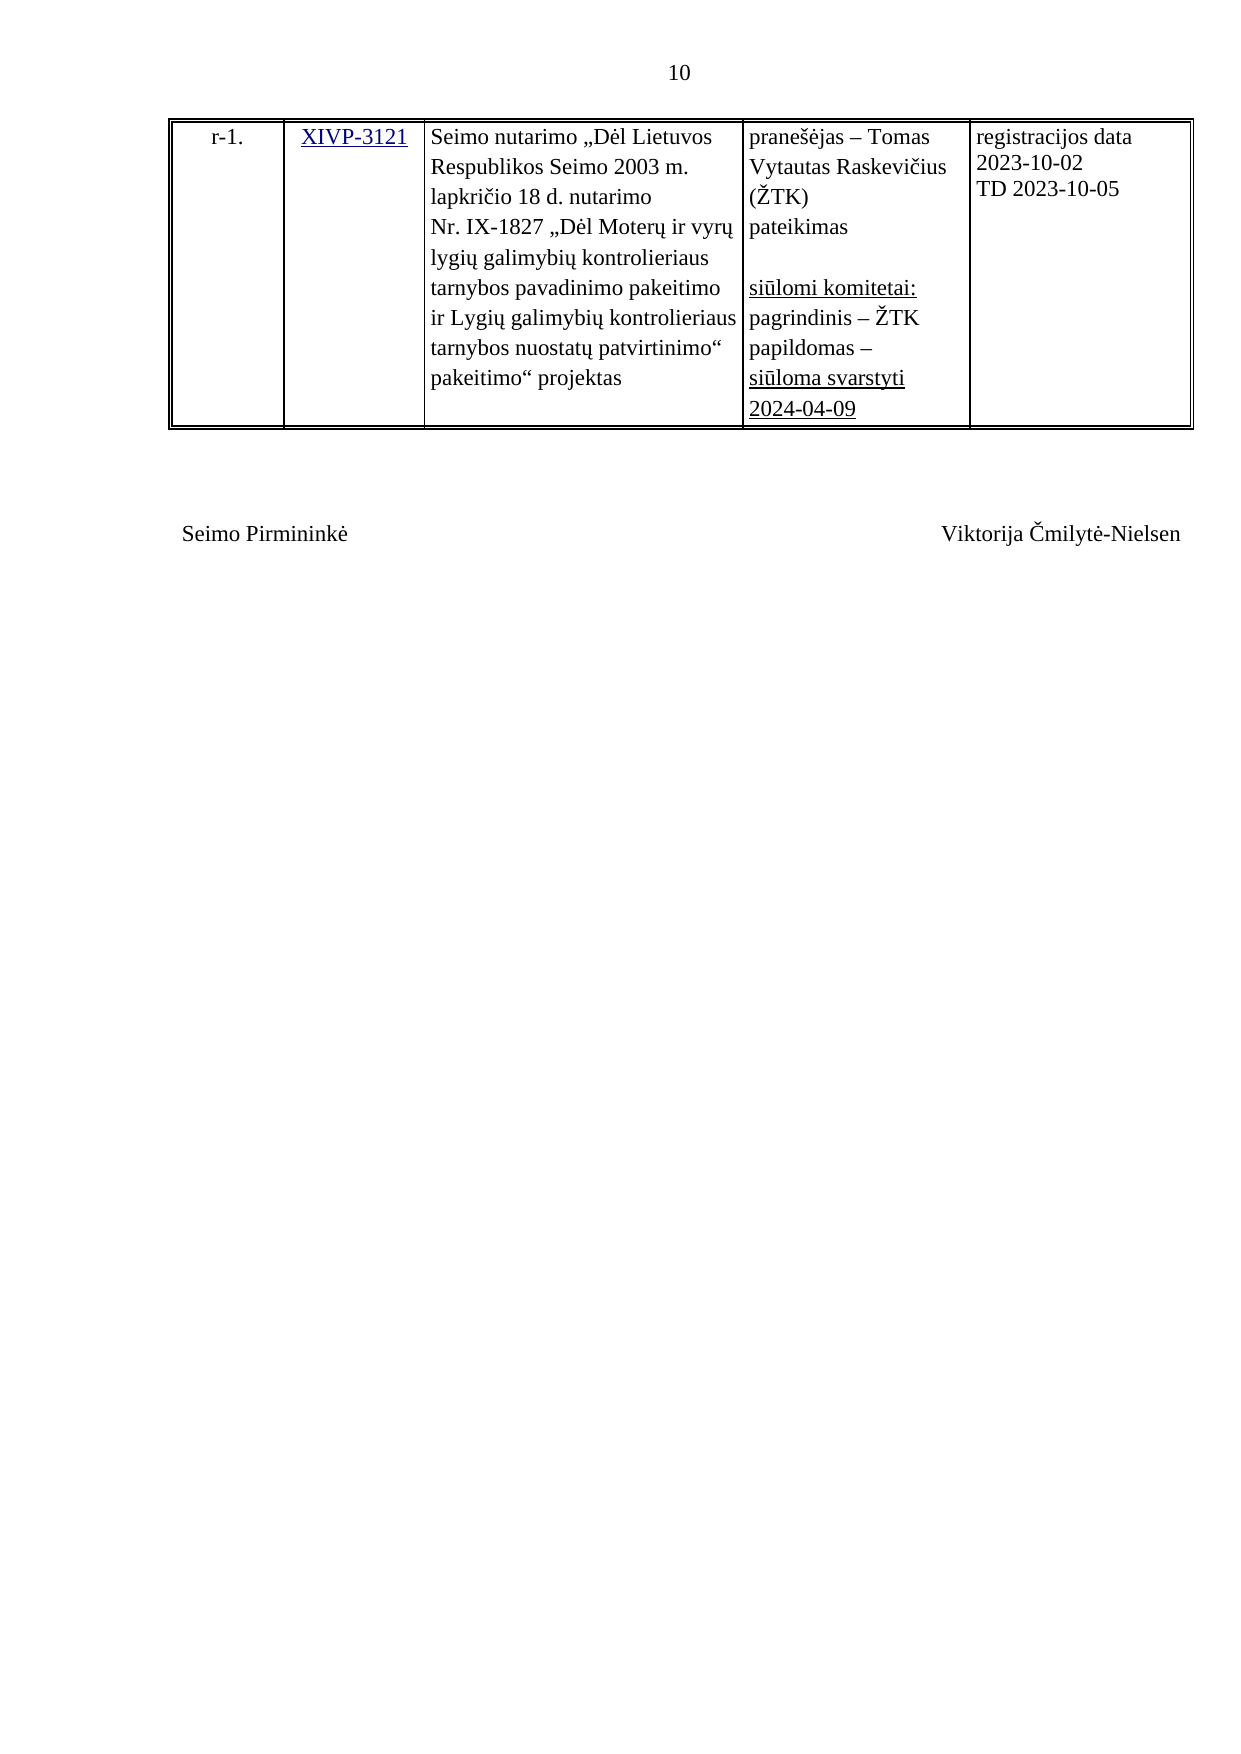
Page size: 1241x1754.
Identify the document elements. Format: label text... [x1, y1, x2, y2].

table_cell Seimo Pirmininkė [170, 430, 513, 552]
table_cell Seimo nutarimo „Dėl Lietuvos Respublikos Seimo 2003 m. lapkričio 18 d. nutarimo Nr. IX-1827 „Dėl Moterų ir vyrų lygių galimybių kontrolieriaus tarnybos pavadinimo pakeitimo ir Lygių galimybių kontrolieriaus tarnybos nuostatų patvirtinimo“ pakeitimo“ projektas [425, 123, 742, 425]
table_cell XIVP-3121 [285, 123, 424, 425]
table_cell r-1. [173, 123, 283, 425]
table_cell pranešėjas – Tomas Vytautas Raskevičius (ŽTK) pateikimas siūlomi komitetai: pagrindinis – ŽTK papildomas – siūloma svarstyti 2024-04-09 [744, 123, 969, 425]
table_cell registracijos data 2023-10-02 TD 2023-10-05 [971, 123, 1190, 425]
table_cell [513, 430, 890, 552]
table_cell [1194, 118, 1240, 425]
table_cell Viktorija Čmilytė-Nielsen [890, 425, 1240, 552]
